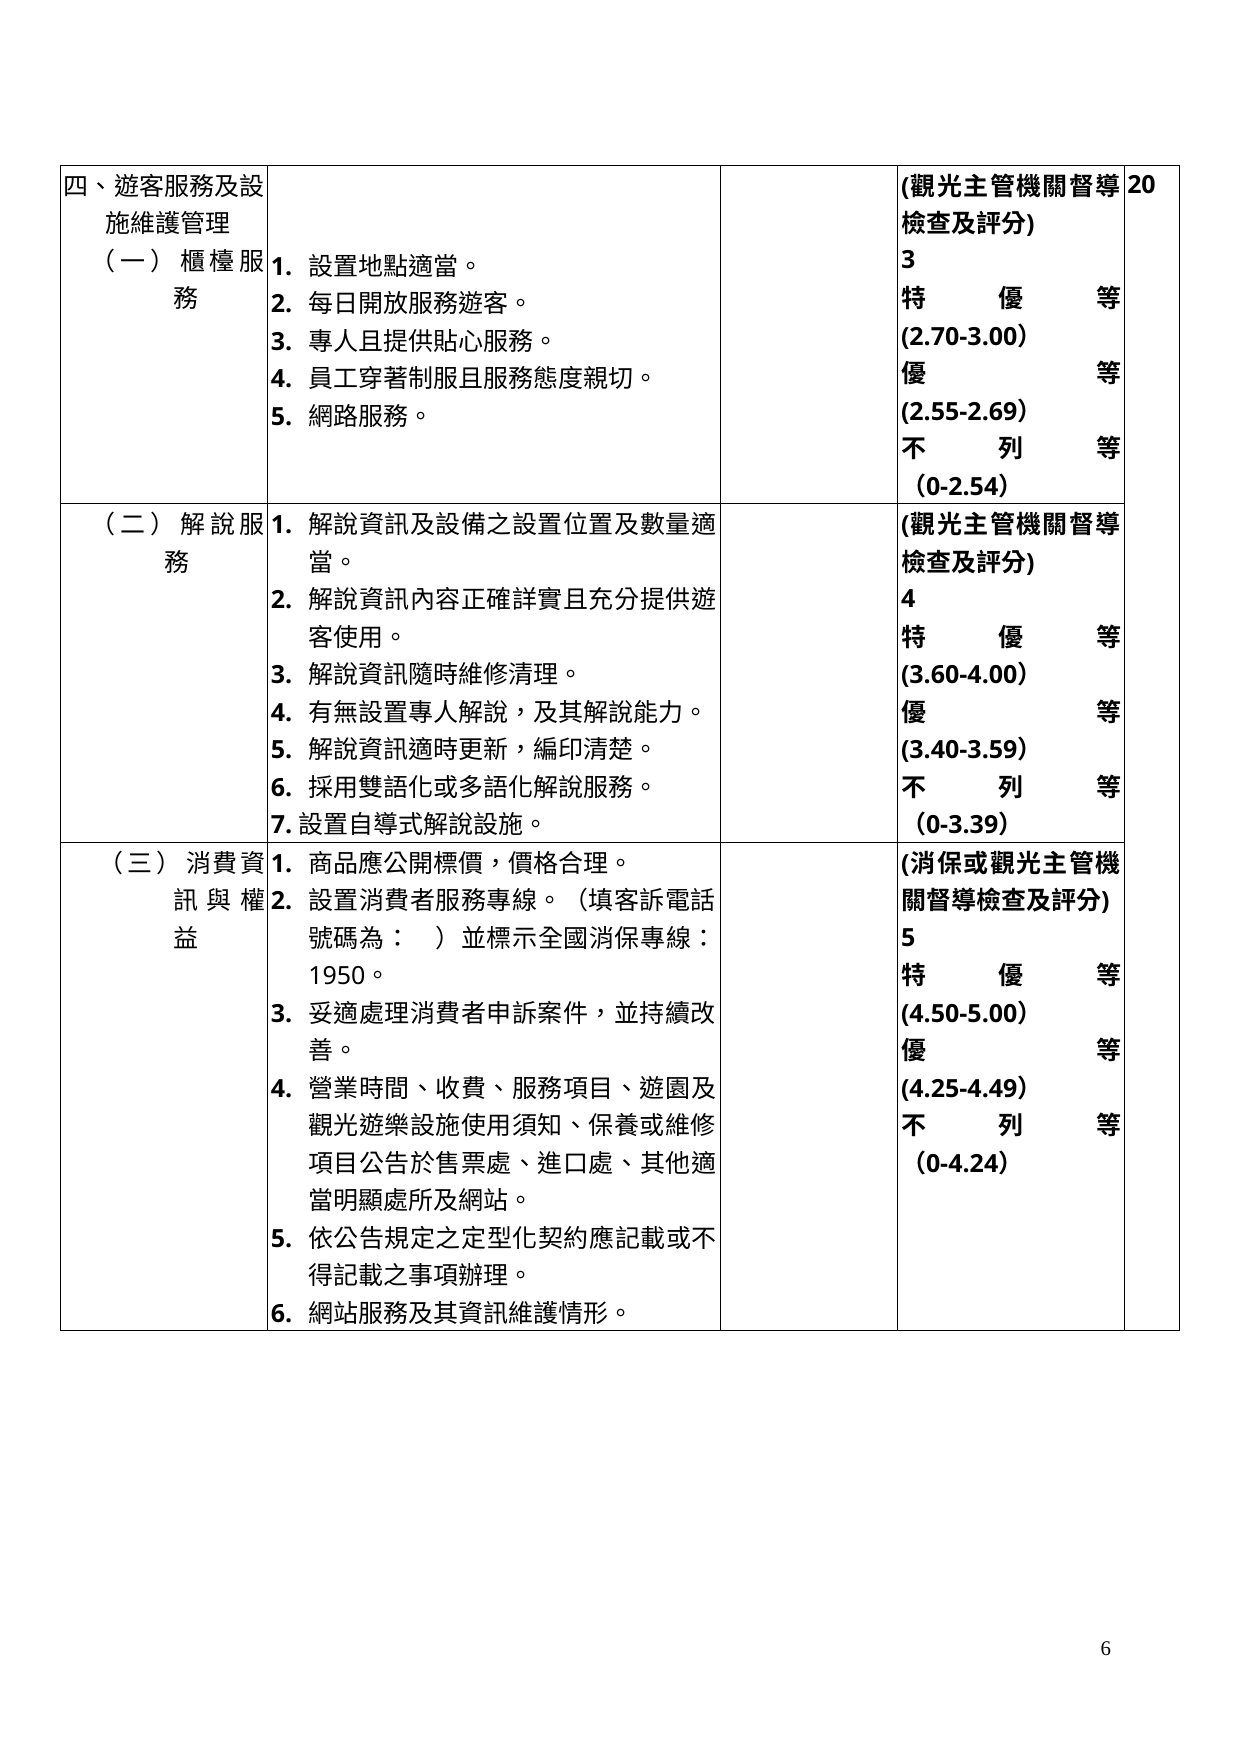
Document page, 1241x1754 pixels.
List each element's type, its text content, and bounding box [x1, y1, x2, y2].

table_cell [721, 843, 897, 1330]
table_cell (消保或觀光主管機關督導檢查及評分) 5 特優等 (4.50-5.00） 優等 (4.25-4.49） 不列等 （0-4.24） [898, 843, 1124, 1330]
table_cell 20 [1125, 166, 1179, 1330]
table_cell （三）消費資訊與權益 [61, 843, 267, 1330]
table_cell 解說資訊及設備之設置位置及數量適當。 解說資訊內容正確詳實且充分提供遊客使用。 解說資訊隨時維修清理。 有無設置專人解說，及其解說能力。 解說資訊適時更新，編印清楚。 採用雙語化或多語化解說服務。 7. 設置自導式解說設施。 [268, 504, 720, 842]
table_cell （二）解說服務 [61, 504, 267, 842]
table_cell (觀光主管機關督導檢查及評分) 3 特優等 (2.70-3.00） 優等 (2.55-2.69） 不列等 （0-2.54） [898, 166, 1124, 503]
table_cell [721, 504, 897, 842]
table_cell (觀光主管機關督導檢查及評分) 4 特優等 (3.60-4.00） 優等 (3.40-3.59） 不列等 （0-3.39） [898, 504, 1124, 842]
table_cell 四、遊客服務及設施維護管理 （一）櫃檯服務 [61, 166, 267, 503]
table_cell [721, 166, 897, 503]
table_cell 商品應公開標價，價格合理。 設置消費者服務專線。（填客訴電話號碼為： ）並標示全國消保專線：1950。 妥適處理消費者申訴案件，並持續改善。 營業時間、收費、服務項目、遊園及觀光遊樂設施使用須知、保養或維修項目公告於售票處、進口處、其他適當明顯處所及網站。 依公告規定之定型化契約應記載或不得記載之事項辦理。 網站服務及其資訊維護情形。 [268, 843, 720, 1330]
table_cell 設置地點適當。 每日開放服務遊客。 專人且提供貼心服務。 員工穿著制服且服務態度親切。 網路服務。 [268, 166, 720, 503]
